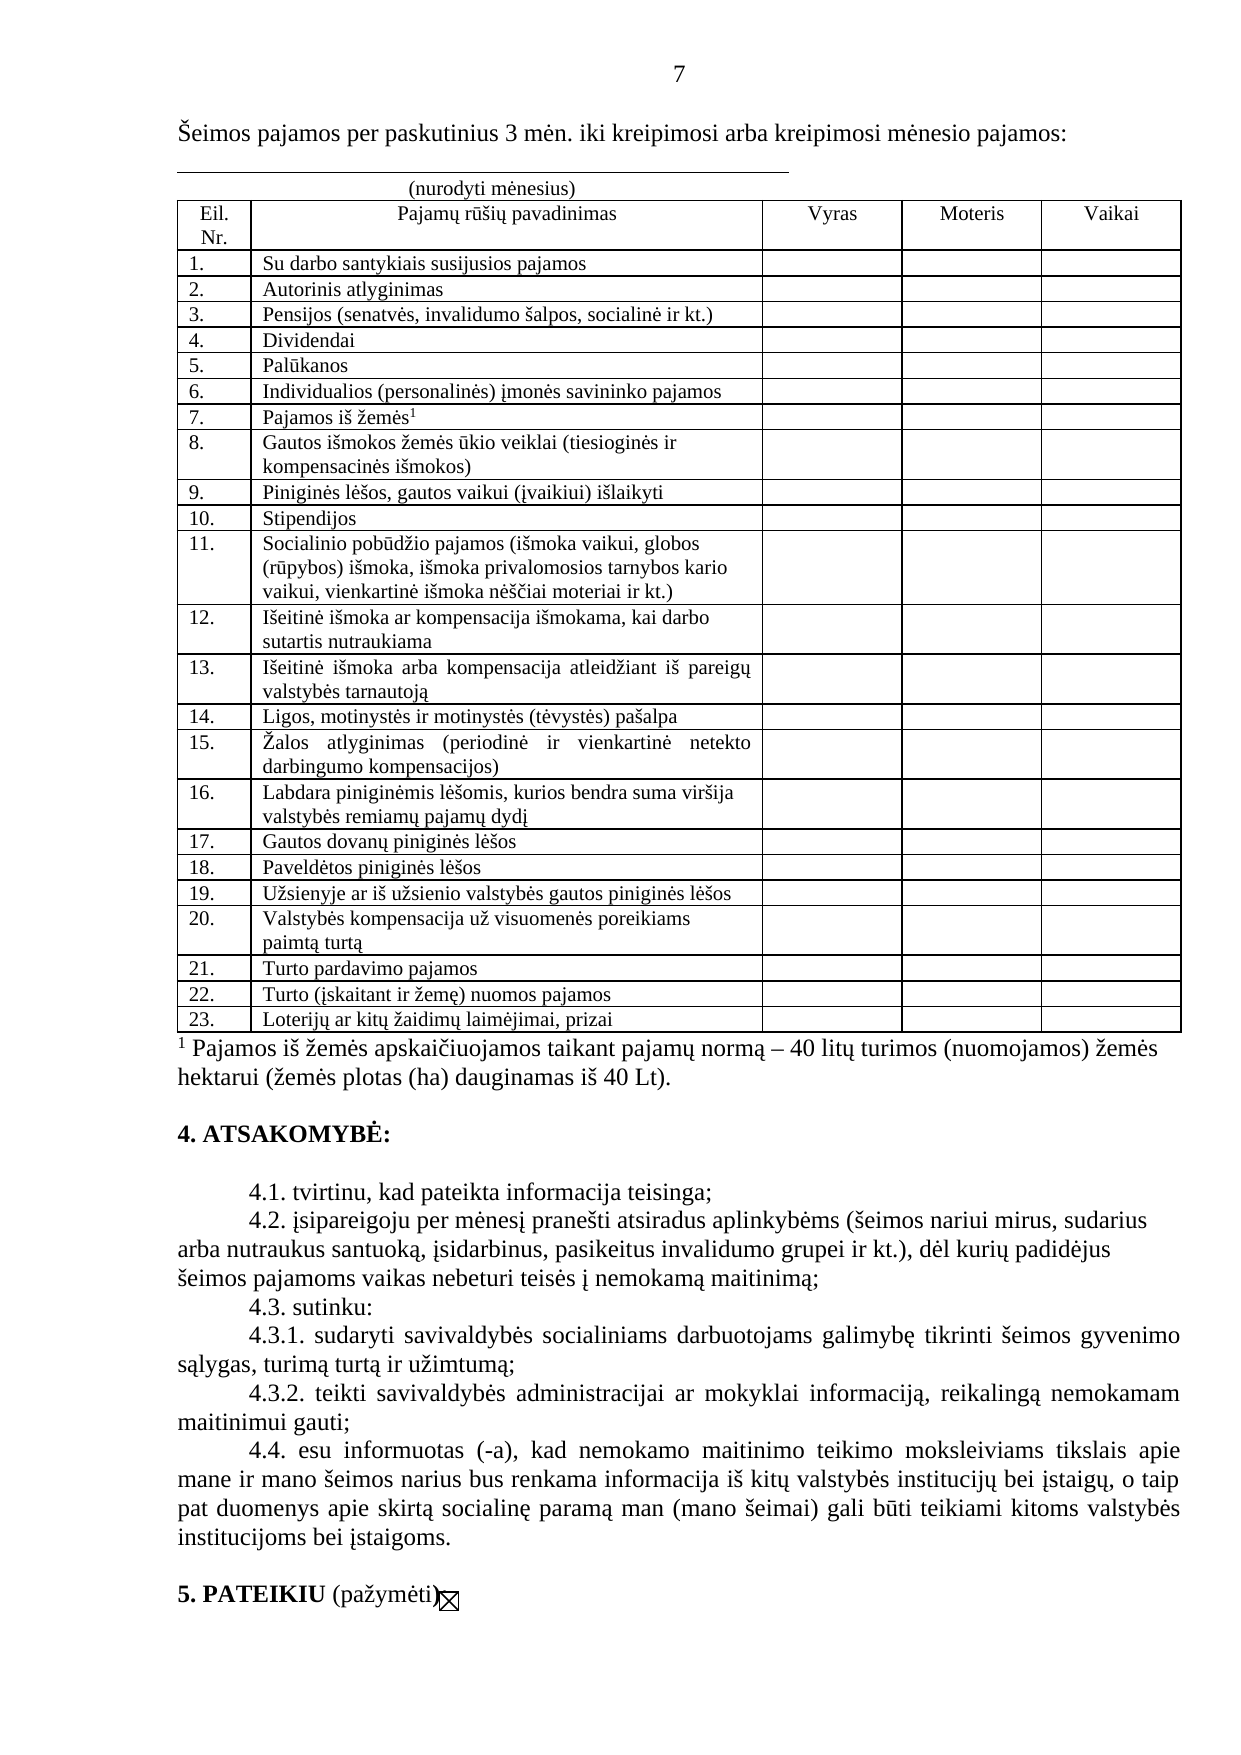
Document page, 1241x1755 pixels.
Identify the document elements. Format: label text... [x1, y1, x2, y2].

table_cell 2. [178, 277, 250, 301]
table_cell Išeitinė išmoka arba kompensacija atleidžiant iš pareigų valstybės tarnautoją [252, 655, 762, 703]
table_cell [903, 881, 1041, 905]
table_cell Palūkanos [252, 353, 762, 377]
table_cell [1042, 405, 1180, 429]
table_cell [903, 730, 1041, 778]
table_cell [1042, 780, 1180, 828]
table_cell [763, 405, 901, 429]
text (nurodyti mėnesius) [177, 176, 1236, 200]
table_cell 9. [178, 480, 250, 504]
table_cell [1042, 855, 1180, 879]
text 4.2. įsipareigoju per mėnesį pranešti atsiradus aplinkybėms (šeimos nariui mirus, sudarius arba nutraukus santuoką, įsidarbinus, pasikeitus invalidumo grupei ir kt.), dėl kurių padidėjus šeimos pajamoms vaikas nebeturi teisės į nemokamą maitinimą; [177, 1205, 1181, 1292]
table_cell Ligos, motinystės ir motinystės (tėvystės) pašalpa [252, 705, 762, 728]
table_cell [763, 956, 901, 980]
table_cell [903, 277, 1041, 301]
text 4.3.2. teikti savivaldybės administracijai ar mokyklai informaciją, reikalingą nemokamam maitinimui gauti; [177, 1378, 1181, 1435]
table_header Moteris [903, 201, 1041, 249]
table_cell [763, 655, 901, 703]
table_cell [763, 480, 901, 504]
table_cell Piniginės lėšos, gautos vaikui (įvaikiui) išlaikyti [252, 480, 762, 504]
table_cell 1. [178, 251, 250, 275]
table_cell [763, 881, 901, 905]
table_cell [763, 830, 901, 853]
table_cell [763, 605, 901, 653]
table_cell 20. [178, 906, 250, 954]
table_cell [763, 780, 901, 828]
table_cell 19. [178, 881, 250, 905]
table_cell [903, 480, 1041, 504]
text 4.3. sutinku: [177, 1292, 1181, 1320]
table_cell [903, 353, 1041, 377]
table_cell [763, 353, 901, 377]
table_cell [1042, 830, 1180, 853]
table_cell [903, 405, 1041, 429]
table_cell [903, 906, 1041, 954]
table_cell [903, 328, 1041, 352]
table_cell Gautos išmokos žemės ūkio veiklai (tiesioginės ir kompensacinės išmokos) [252, 430, 762, 478]
table_cell Individualios (personalinės) įmonės savininko pajamos [252, 379, 762, 403]
table_cell 16. [178, 780, 250, 828]
table_cell [763, 430, 901, 478]
text 4.1. tvirtinu, kad pateikta informacija teisinga; [177, 1177, 1181, 1205]
table_cell Pensijos (senatvės, invalidumo šalpos, socialinė ir kt.) [252, 302, 762, 326]
table_cell [1042, 605, 1180, 653]
table_cell [1042, 881, 1180, 905]
text Šeimos pajamos per paskutinius 3 mėn. iki kreipimosi arba kreipimosi mėnesio pajamos: [177, 118, 1236, 147]
table_cell [763, 982, 901, 1006]
table_cell [903, 302, 1041, 326]
table_cell [1042, 302, 1180, 326]
table_cell [763, 855, 901, 879]
table_cell Dividendai [252, 328, 762, 352]
text 1 Pajamos iš žemės apskaičiuojamos taikant pajamų normą – 40 litų turimos (nuomojamos) žemės hektarui (žemės plotas (ha) dauginamas iš 40 Lt). [177, 1033, 1181, 1090]
table_cell [763, 906, 901, 954]
table_cell [903, 430, 1041, 478]
table_cell Su darbo santykiais susijusios pajamos [252, 251, 762, 275]
table_cell [1042, 353, 1180, 377]
table_cell [903, 251, 1041, 275]
table_cell 4. [178, 328, 250, 352]
text 4.3.1. sudaryti savivaldybės socialiniams darbuotojams galimybę tikrinti šeimos gyvenimo sąlygas, turimą turtą ir užimtumą; [177, 1320, 1181, 1378]
table_cell 21. [178, 956, 250, 980]
table_header Eil. Nr. [178, 201, 250, 249]
table_cell [1042, 277, 1180, 301]
table_cell Valstybės kompensacija už visuomenės poreikiams paimtą turtą [252, 906, 762, 954]
table_cell Socialinio pobūdžio pajamos (išmoka vaikui, globos (rūpybos) išmoka, išmoka privalomosios tarnybos kario vaikui, vienkartinė išmoka nėščiai moteriai ir kt.) [252, 531, 762, 603]
table_cell [763, 302, 901, 326]
table_cell 18. [178, 855, 250, 879]
table_cell [1042, 379, 1180, 403]
table_cell 14. [178, 705, 250, 728]
table_cell [1042, 328, 1180, 352]
table_cell Paveldėtos piniginės lėšos [252, 855, 762, 879]
table_cell [763, 531, 901, 603]
table_cell [763, 328, 901, 352]
table_cell [903, 830, 1041, 853]
table_cell [903, 1007, 1041, 1031]
table_cell [1042, 531, 1180, 603]
table_cell Žalos atlyginimas (periodinė ir vienkartinė netekto darbingumo kompensacijos) [252, 730, 762, 778]
table_cell 10. [178, 506, 250, 530]
table_cell 11. [178, 531, 250, 603]
table_cell [1042, 480, 1180, 504]
table_cell Turto (įskaitant ir žemę) nuomos pajamos [252, 982, 762, 1006]
table_cell [903, 506, 1041, 530]
table_cell [1042, 655, 1180, 703]
table_cell [903, 780, 1041, 828]
table_cell [903, 956, 1041, 980]
table_cell 13. [178, 655, 250, 703]
table_cell Pajamos iš žemės1 [252, 405, 762, 429]
table_cell [1042, 906, 1180, 954]
table_cell Gautos dovanų piniginės lėšos [252, 830, 762, 853]
table_cell [903, 531, 1041, 603]
table_cell [903, 982, 1041, 1006]
table_cell [763, 705, 901, 728]
table_cell [1042, 1007, 1180, 1031]
table_cell [903, 705, 1041, 728]
table_cell 8. [178, 430, 250, 478]
table_header Vyras [763, 201, 901, 249]
text 5. PAteikiu (pažymėti): [177, 1579, 1181, 1608]
table_cell [763, 277, 901, 301]
table_cell 17. [178, 830, 250, 853]
table_cell Užsienyje ar iš užsienio valstybės gautos piniginės lėšos [252, 881, 762, 905]
table_cell 3. [178, 302, 250, 326]
table_cell [763, 251, 901, 275]
table_cell 22. [178, 982, 250, 1006]
table_cell [1042, 251, 1180, 275]
table_cell Išeitinė išmoka ar kompensacija išmokama, kai darbo sutartis nutraukiama [252, 605, 762, 653]
table_cell [903, 605, 1041, 653]
table_header Pajamų rūšių pavadinimas [252, 201, 762, 249]
table_cell [903, 855, 1041, 879]
table_cell Loterijų ar kitų žaidimų laimėjimai, prizai [252, 1007, 762, 1031]
table_cell Turto pardavimo pajamos [252, 956, 762, 980]
table_cell [1042, 506, 1180, 530]
table_cell [1042, 982, 1180, 1006]
table_cell [1042, 730, 1180, 778]
table_cell [1042, 430, 1180, 478]
table_cell 12. [178, 605, 250, 653]
table_cell 23. [178, 1007, 250, 1031]
table_cell Autorinis atlyginimas [252, 277, 762, 301]
table_cell 15. [178, 730, 250, 778]
table_cell Labdara piniginėmis lėšomis, kurios bendra suma viršija valstybės remiamų pajamų dydį [252, 780, 762, 828]
table_cell [763, 1007, 901, 1031]
table_cell Stipendijos [252, 506, 762, 530]
table_cell [763, 506, 901, 530]
text 4. Atsakomybė: [177, 1119, 1181, 1148]
table_cell 6. [178, 379, 250, 403]
table_cell [763, 379, 901, 403]
text 4.4. esu informuotas (-a), kad nemokamo maitinimo teikimo moksleiviams tikslais apie mane ir mano šeimos narius bus renkama informacija iš kitų valstybės institucijų bei įstaigų, o taip pat duomenys apie skirtą socialinę paramą man (mano šeimai) gali būti teikiami kitoms valstybės institucijoms bei įstaigoms. [177, 1435, 1181, 1550]
table_cell 5. [178, 353, 250, 377]
table_cell [903, 655, 1041, 703]
table_cell [1042, 956, 1180, 980]
table_cell [903, 379, 1041, 403]
table_cell [1042, 705, 1180, 728]
table_cell [763, 730, 901, 778]
table_cell 7. [178, 405, 250, 429]
table_header Vaikai [1042, 201, 1180, 249]
